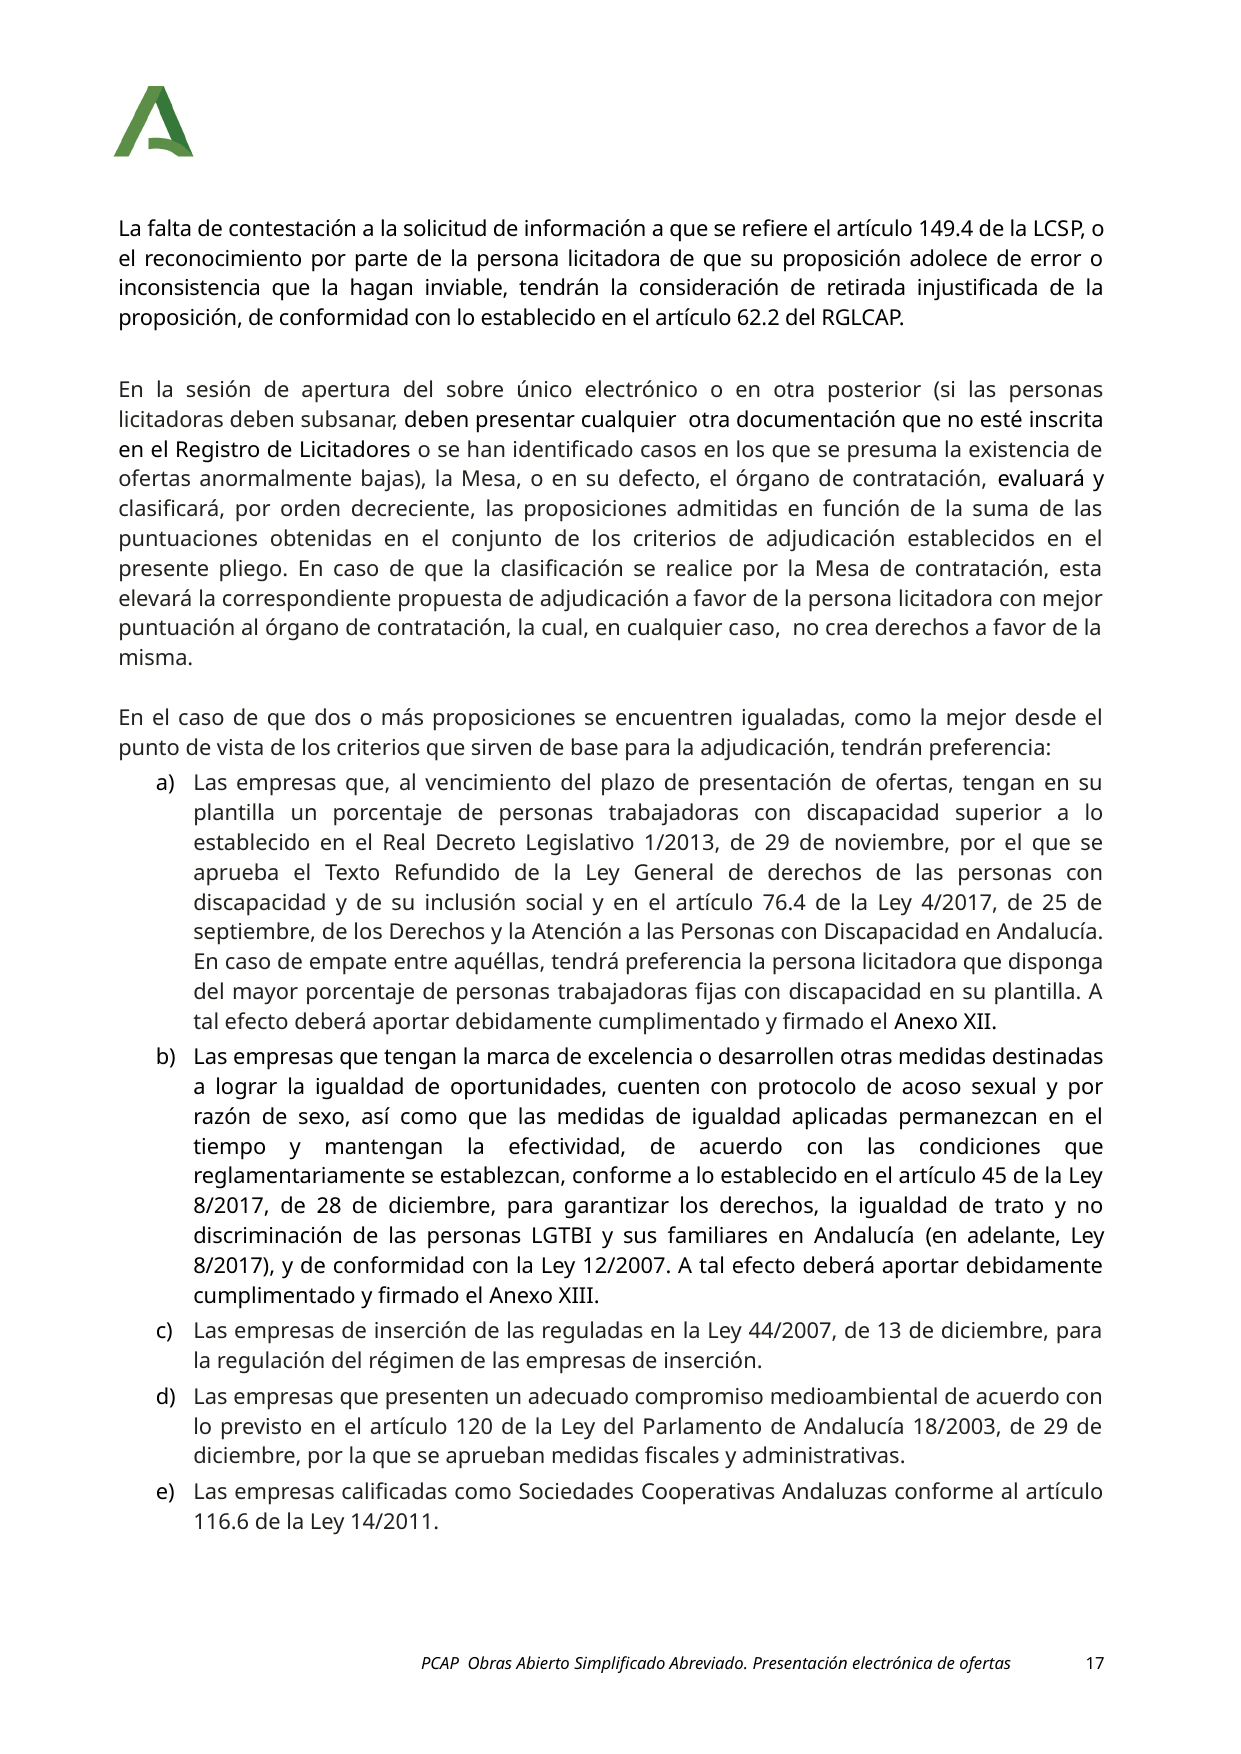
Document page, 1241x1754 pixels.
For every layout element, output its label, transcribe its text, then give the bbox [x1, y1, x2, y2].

list Las empresas que, al vencimiento del plazo de presentación de ofertas, tengan en su plantilla un porcentaje de personas trabajadoras con discapacidad superior a lo establecido en el Real Decreto Legislativo 1/2013, de 29 de noviembre, por el que se aprueba el Texto Refundido de la Ley General de derechos de las personas con discapacidad y de su inclusión social y en el artículo 76.4 de la Ley 4/2017, de 25 de septiembre, de los Derechos y la Atención a las Personas con Discapacidad en Andalucía. En caso de empate entre aquéllas, tendrá preferencia la persona licitadora que disponga del mayor porcentaje de personas trabajadoras fijas con discapacidad en su plantilla. A tal efecto deberá aportar debidamente cumplimentado y firmado el Anexo XII. [156, 767, 1104, 1035]
list Las empresas de inserción de las reguladas en la Ley 44/2007, de 13 de diciembre, para la regulación del régimen de las empresas de inserción. [156, 1315, 1104, 1375]
list Las empresas calificadas como Sociedades Cooperativas Andaluzas conforme al artículo 116.6 de la Ley 14/2011. [156, 1476, 1104, 1536]
list Las empresas que presenten un adecuado compromiso medioambiental de acuerdo con lo previsto en el artículo 120 de la Ley del Parlamento de Andalucía 18/2003, de 29 de diciembre, por la que se aprueban medidas fiscales y administrativas. [156, 1381, 1104, 1470]
text En la sesión de apertura del sobre único electrónico o en otra posterior (si las personas licitadoras deben subsanar, deben presentar cualquier otra documentación que no esté inscrita en el Registro de Licitadores o se han identificado casos en los que se presuma la existencia de ofertas anormalmente bajas), la Mesa, o en su defecto, el órgano de contratación, evaluará y clasificará, por orden decreciente, las proposiciones admitidas en función de la suma de las puntuaciones obtenidas en el conjunto de los criterios de adjudicación establecidos en el presente pliego. En caso de que la clasificación se realice por la Mesa de contratación, esta elevará la correspondiente propuesta de adjudicación a favor de la persona licitadora con mejor puntuación al órgano de contratación, la cual, en cualquier caso, no crea derechos a favor de la misma. [118, 374, 1104, 672]
picture [109, 81, 198, 161]
text En el caso de que dos o más proposiciones se encuentren igualadas, como la mejor desde el punto de vista de los criterios que sirven de base para la adjudicación, tendrán preferencia: [118, 702, 1104, 761]
text La falta de contestación a la solicitud de información a que se refiere el artículo 149.4 de la LCSP, o el reconocimiento por parte de la persona licitadora de que su proposición adolece de error o inconsistencia que la hagan inviable, tendrán la consideración de retirada injustificada de la proposición, de conformidad con lo establecido en el artículo 62.2 del RGLCAP. [118, 213, 1104, 332]
list Las empresas que tengan la marca de excelencia o desarrollen otras medidas destinadas a lograr la igualdad de oportunidades, cuenten con protocolo de acoso sexual y por razón de sexo, así como que las medidas de igualdad aplicadas permanezcan en el tiempo y mantengan la efectividad, de acuerdo con las condiciones que reglamentariamente se establezcan, conforme a lo establecido en el artículo 45 de la Ley 8/2017, de 28 de diciembre, para garantizar los derechos, la igualdad de trato y no discriminación de las personas LGTBI y sus familiares en Andalucía (en adelante, Ley 8/2017), y de conformidad con la Ley 12/2007. A tal efecto deberá aportar debidamente cumplimentado y firmado el Anexo XIII. [156, 1041, 1104, 1309]
